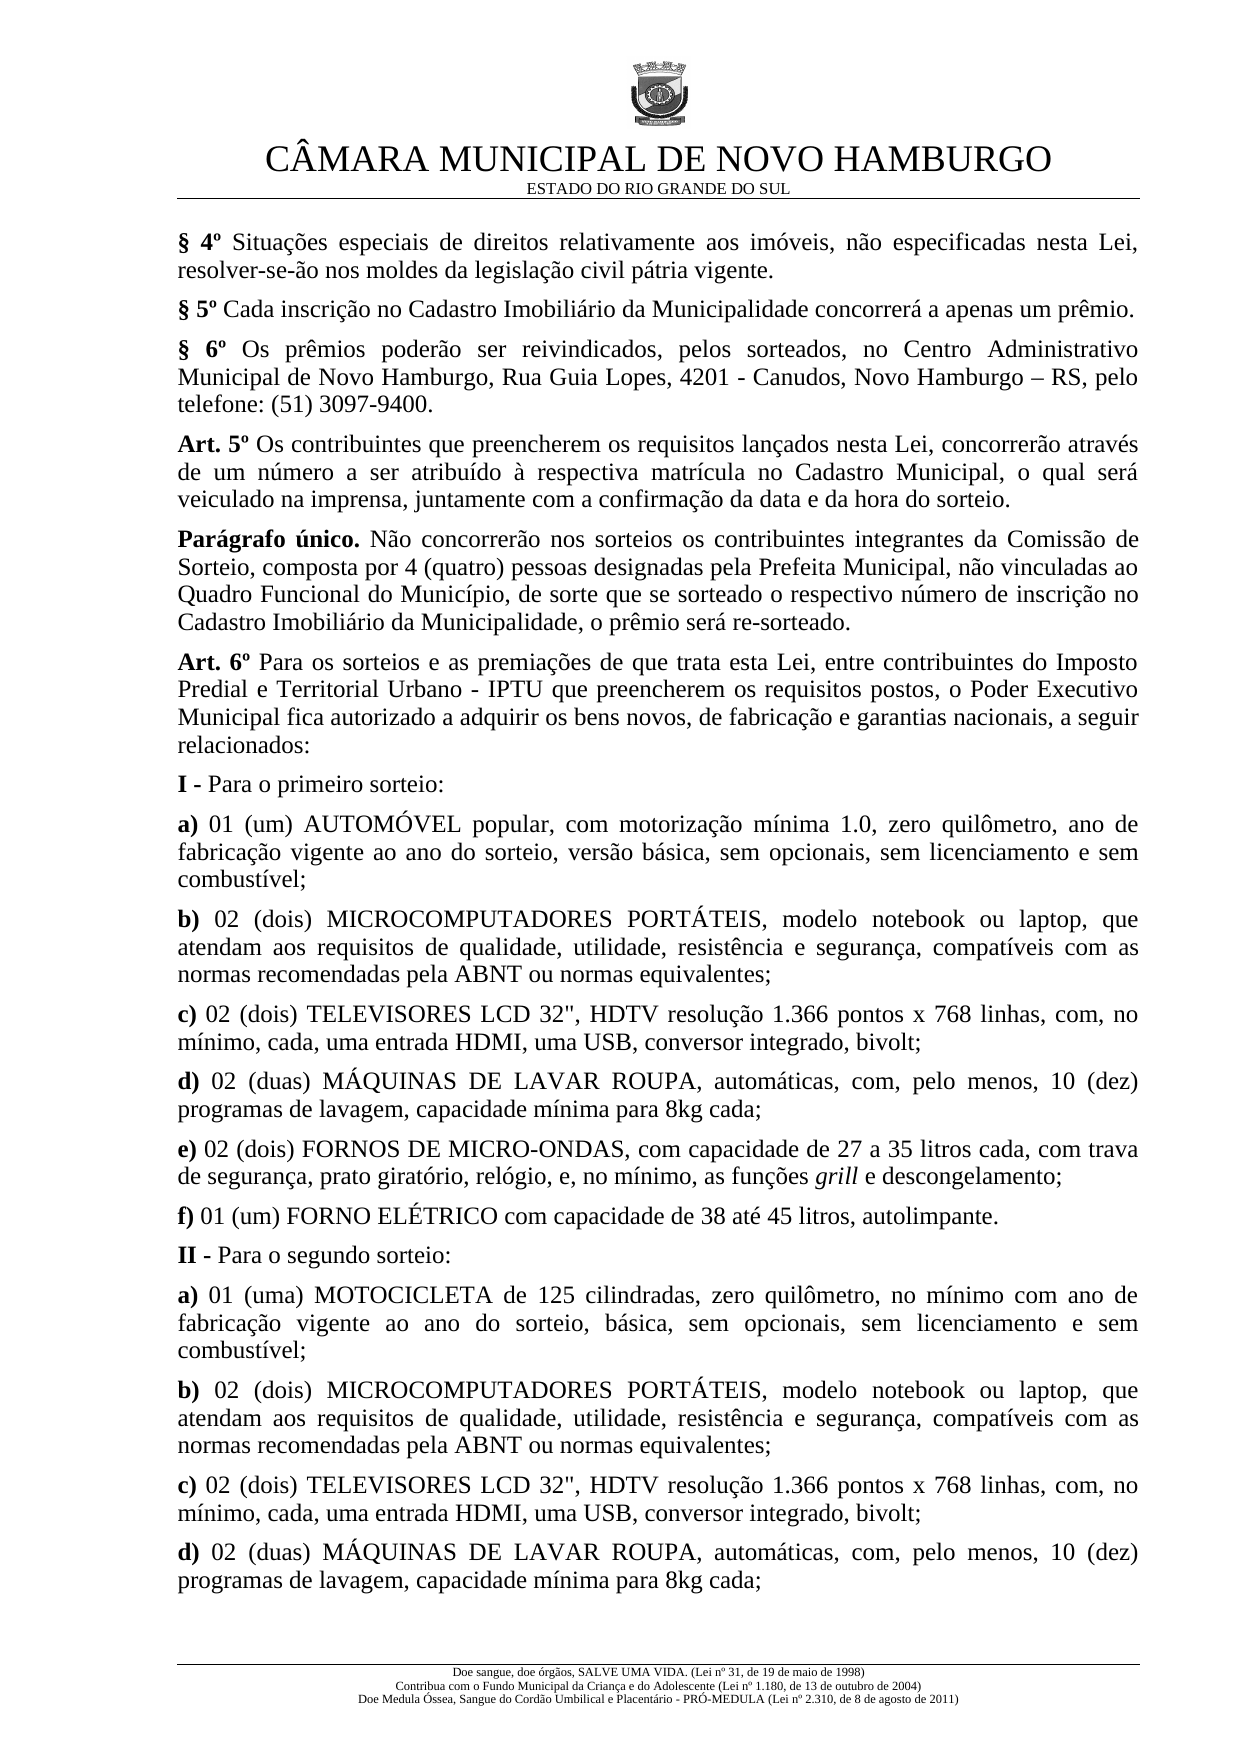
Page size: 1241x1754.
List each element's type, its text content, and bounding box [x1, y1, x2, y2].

text b) 02 (dois) MICROCOMPUTADORES PORTÁTEIS, modelo notebook ou laptop, que atendam aos requisitos de qualidade, utilidade, resistência e segurança, compatíveis com as normas recomendadas pela ABNT ou normas equivalentes; [177, 1376, 1140, 1459]
text a) 01 (uma) MOTOCICLETA de 125 cilindradas, zero quilômetro, no mínimo com ano de fabricação vigente ao ano do sorteio, básica, sem opcionais, sem licenciamento e sem combustível; [177, 1281, 1140, 1364]
text Parágrafo único. Não concorrerão nos sorteios os contribuintes integrantes da Comissão de Sorteio, composta por 4 (quatro) pessoas designadas pela Prefeita Municipal, não vinculadas ao Quadro Funcional do Município, de sorte que se sorteado o respectivo número de inscrição no Cadastro Imobiliário da Municipalidade, o prêmio será re-sorteado. [177, 525, 1140, 636]
text § 4º Situações especiais de direitos relativamente aos imóveis, não especificadas nesta Lei, resolver-se-ão nos moldes da legislação civil pátria vigente. [177, 228, 1140, 284]
text b) 02 (dois) MICROCOMPUTADORES PORTÁTEIS, modelo notebook ou laptop, que atendam aos requisitos de qualidade, utilidade, resistência e segurança, compatíveis com as normas recomendadas pela ABNT ou normas equivalentes; [177, 905, 1140, 988]
text e) 02 (dois) FORNOS DE MICRO-ONDAS, com capacidade de 27 a 35 litros cada, com trava de segurança, prato giratório, relógio, e, no mínimo, as funções grill e descongelamento; [177, 1135, 1140, 1190]
text c) 02 (dois) TELEVISORES LCD 32", HDTV resolução 1.366 pontos x 768 linhas, com, no mínimo, cada, uma entrada HDMI, uma USB, conversor integrado, bivolt; [177, 1471, 1140, 1527]
text I - Para o primeiro sorteio: [177, 771, 1140, 798]
text f) 01 (um) FORNO ELÉTRICO com capacidade de 38 até 45 litros, autolimpante. [177, 1202, 1140, 1230]
text c) 02 (dois) TELEVISORES LCD 32", HDTV resolução 1.366 pontos x 768 linhas, com, no mínimo, cada, uma entrada HDMI, uma USB, conversor integrado, bivolt; [177, 1000, 1140, 1056]
text a) 01 (um) AUTOMÓVEL popular, com motorização mínima 1.0, zero quilômetro, ano de fabricação vigente ao ano do sorteio, versão básica, sem opcionais, sem licenciamento e sem combustível; [177, 810, 1140, 893]
text Art. 6º Para os sorteios e as premiações de que trata esta Lei, entre contribuintes do Imposto Predial e Territorial Urbano - IPTU que preencherem os requisitos postos, o Poder Executivo Municipal fica autorizado a adquirir os bens novos, de fabricação e garantias nacionais, a seguir relacionados: [177, 648, 1140, 759]
text Art. 5º Os contribuintes que preencherem os requisitos lançados nesta Lei, concorrerão através de um número a ser atribuído à respectiva matrícula no Cadastro Municipal, o qual será veiculado na imprensa, juntamente com a confirmação da data e da hora do sorteio. [177, 430, 1140, 513]
text § 6º Os prêmios poderão ser reivindicados, pelos sorteados, no Centro Administrativo Municipal de Novo Hamburgo, Rua Guia Lopes, 4201 - Canudos, Novo Hamburgo – RS, pelo telefone: (51) 3097-9400. [177, 335, 1140, 418]
text d) 02 (duas) MÁQUINAS DE LAVAR ROUPA, automáticas, com, pelo menos, 10 (dez) programas de lavagem, capacidade mínima para 8kg cada; [177, 1067, 1140, 1123]
text d) 02 (duas) MÁQUINAS DE LAVAR ROUPA, automáticas, com, pelo menos, 10 (dez) programas de lavagem, capacidade mínima para 8kg cada; [177, 1538, 1140, 1594]
text II - Para o segundo sorteio: [177, 1242, 1140, 1269]
text § 5º Cada inscrição no Cadastro Imobiliário da Municipalidade concorrerá a apenas um prêmio. [177, 296, 1140, 323]
